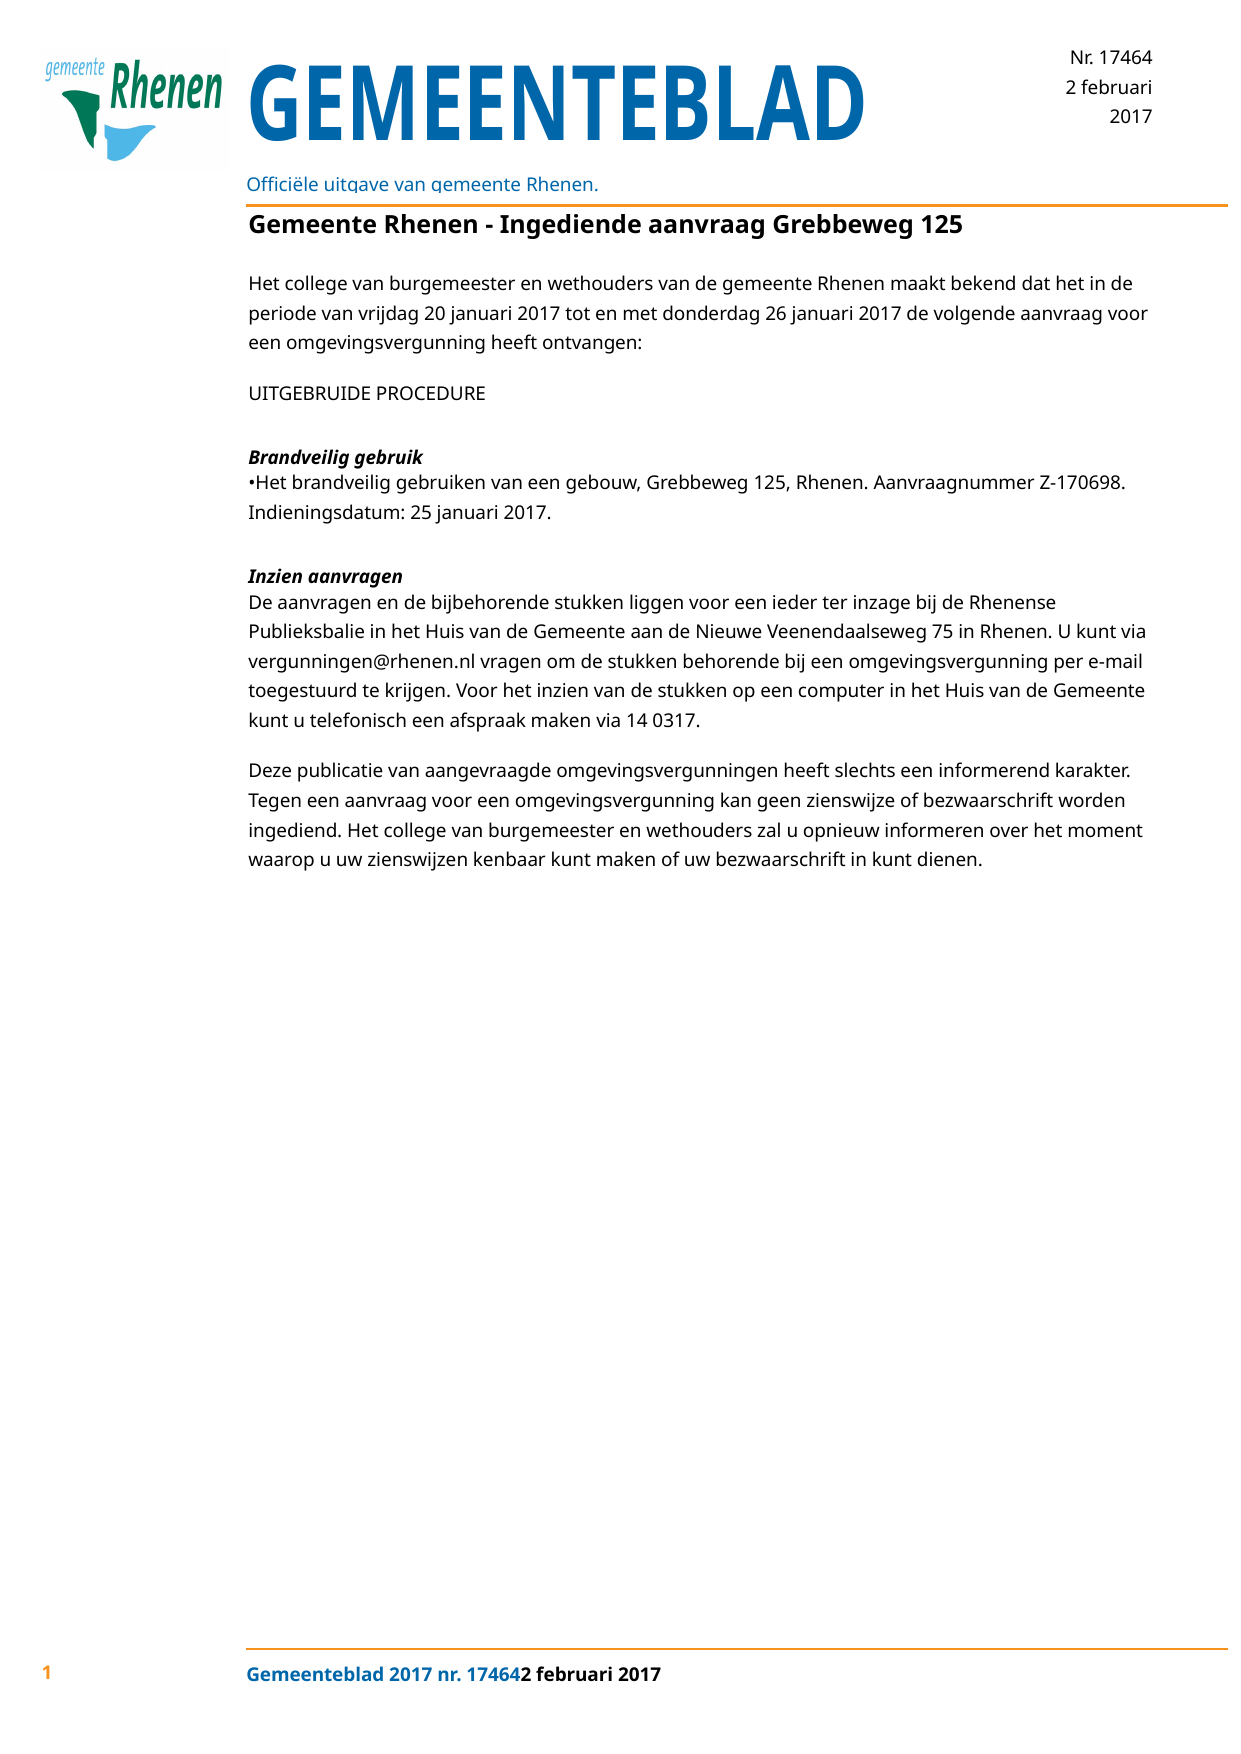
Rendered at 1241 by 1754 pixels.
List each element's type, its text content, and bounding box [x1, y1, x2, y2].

text Brandveilig gebruik [248, 444, 1152, 469]
text Gemeente Rhenen - Ingediende aanvraag Grebbeweg 125 [248, 207, 1152, 241]
text Het college van burgemeester en wethouders van de gemeente Rhenen maakt bekend dat het in de periode van vrijdag 20 januari 2017 tot en met donderdag 26 januari 2017 de volgende aanvraag voor een omgevingsvergunning heeft ontvangen: [248, 270, 1152, 355]
text UITGEBRUIDE PROCEDURE [248, 380, 1152, 406]
picture [41, 47, 231, 172]
text •Het brandveilig gebruiken van een gebouw, Grebbeweg 125, Rhenen. Aanvraagnummer Z-170698. Indieningsdatum: 25 januari 2017. [248, 469, 1152, 525]
text Deze publicatie van aangevraagde omgevingsvergunningen heeft slechts een informerend karakter. Tegen een aanvraag voor een omgevingsvergunning kan geen zienswijze of bezwaarschrift worden ingediend. Het college van burgemeester en wethouders zal u opnieuw informeren over het moment waarop u uw zienswijzen kenbaar kunt maken of uw bezwaarschrift in kunt dienen. [248, 758, 1152, 872]
text Inzien aanvragen [248, 563, 1152, 589]
text De aanvragen en de bijbehorende stukken liggen voor een ieder ter inzage bij de Rhenense Publieksbalie in het Huis van de Gemeente aan de Nieuwe Veenendaalseweg 75 in Rhenen. U kunt via vergunningen@rhenen.nl vragen om de stukken behorende bij een omgevingsvergunning per e-mail toegestuurd te krijgen. Voor het inzien van de stukken op een computer in het Huis van de Gemeente kunt u telefonisch een afspraak maken via 14 0317. [248, 589, 1152, 733]
